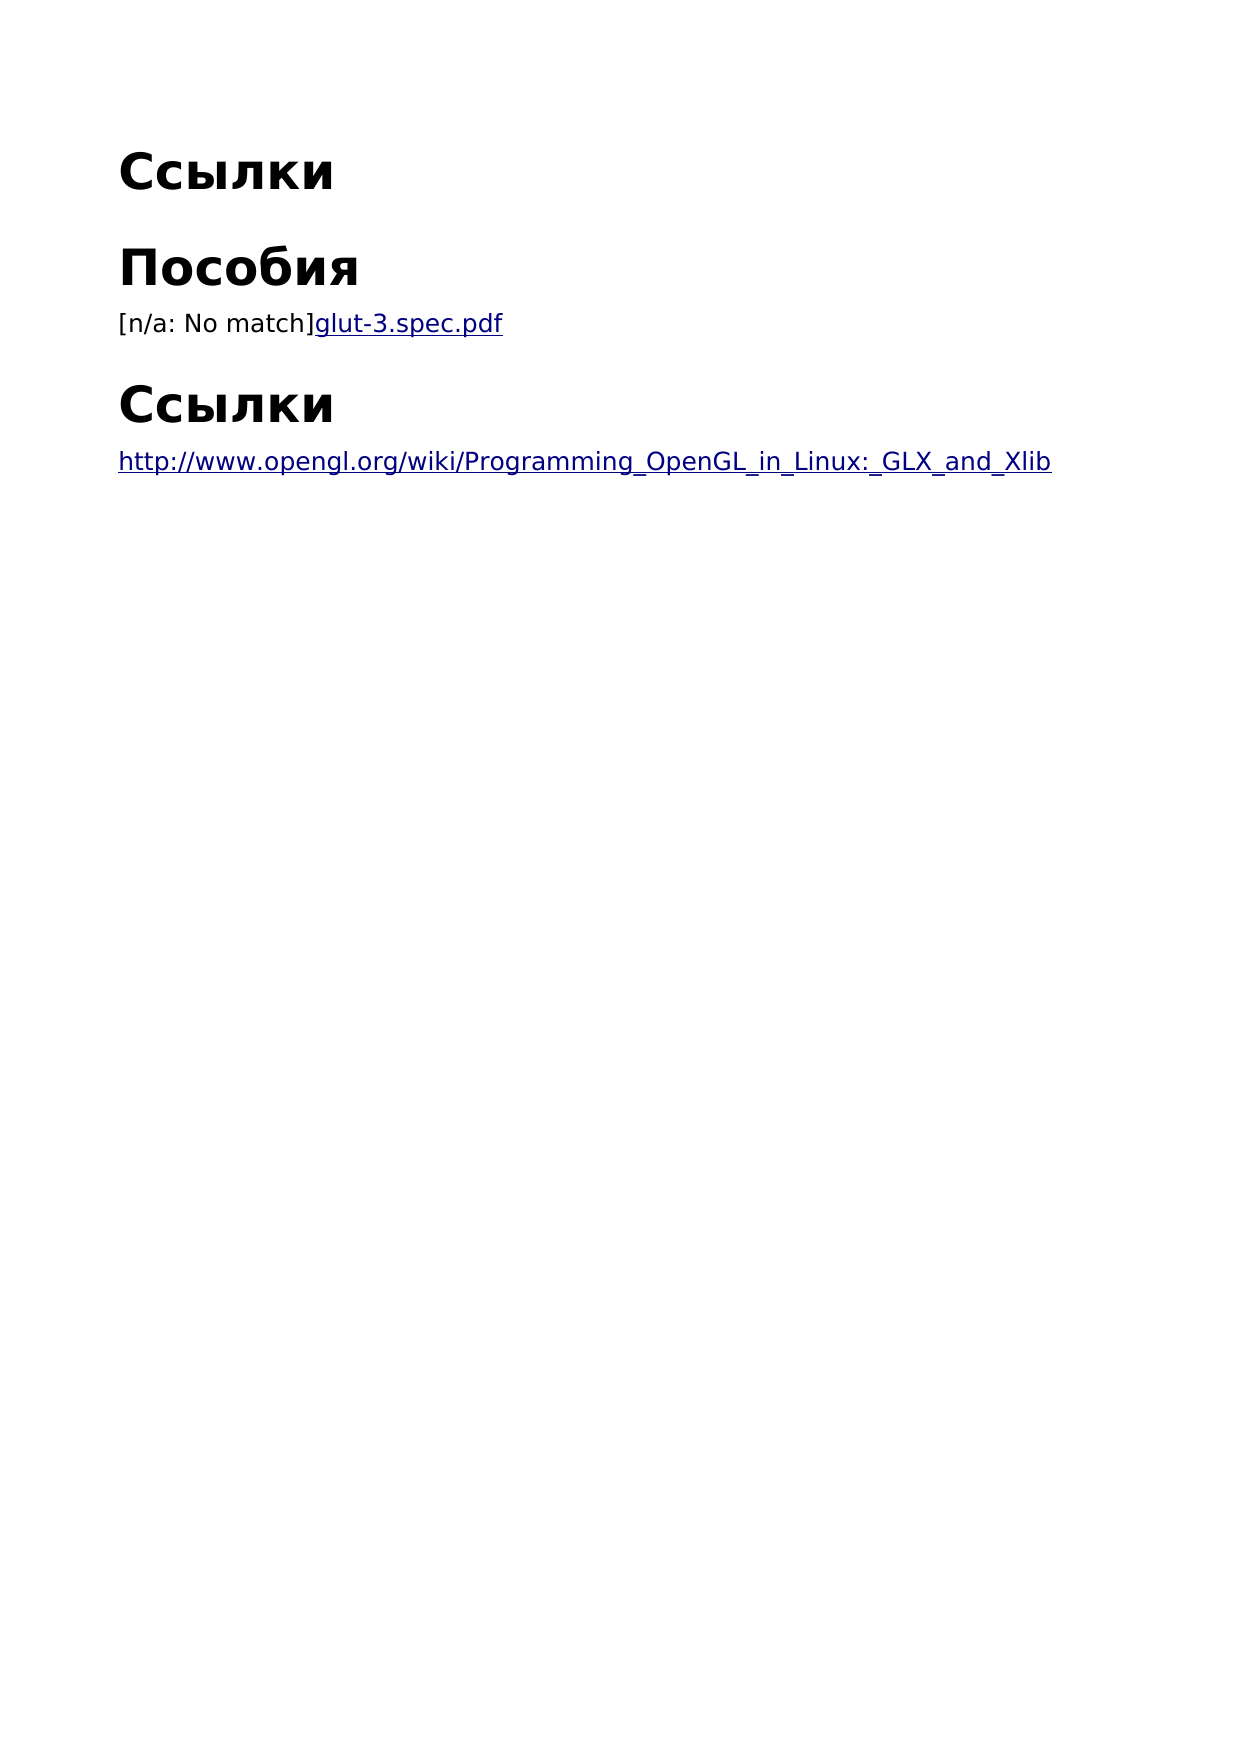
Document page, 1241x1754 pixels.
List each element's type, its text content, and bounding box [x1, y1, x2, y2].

text http://www.opengl.org/wiki/Programming_OpenGL_in_Linux:_GLX_and_Xlib [118, 447, 1122, 476]
subtitle Ссылки [118, 376, 1122, 434]
text [n/a: No match]glut-3.spec.pdf [118, 309, 1122, 339]
subtitle Пособия [118, 239, 1122, 297]
subtitle Ссылки [118, 143, 1122, 201]
